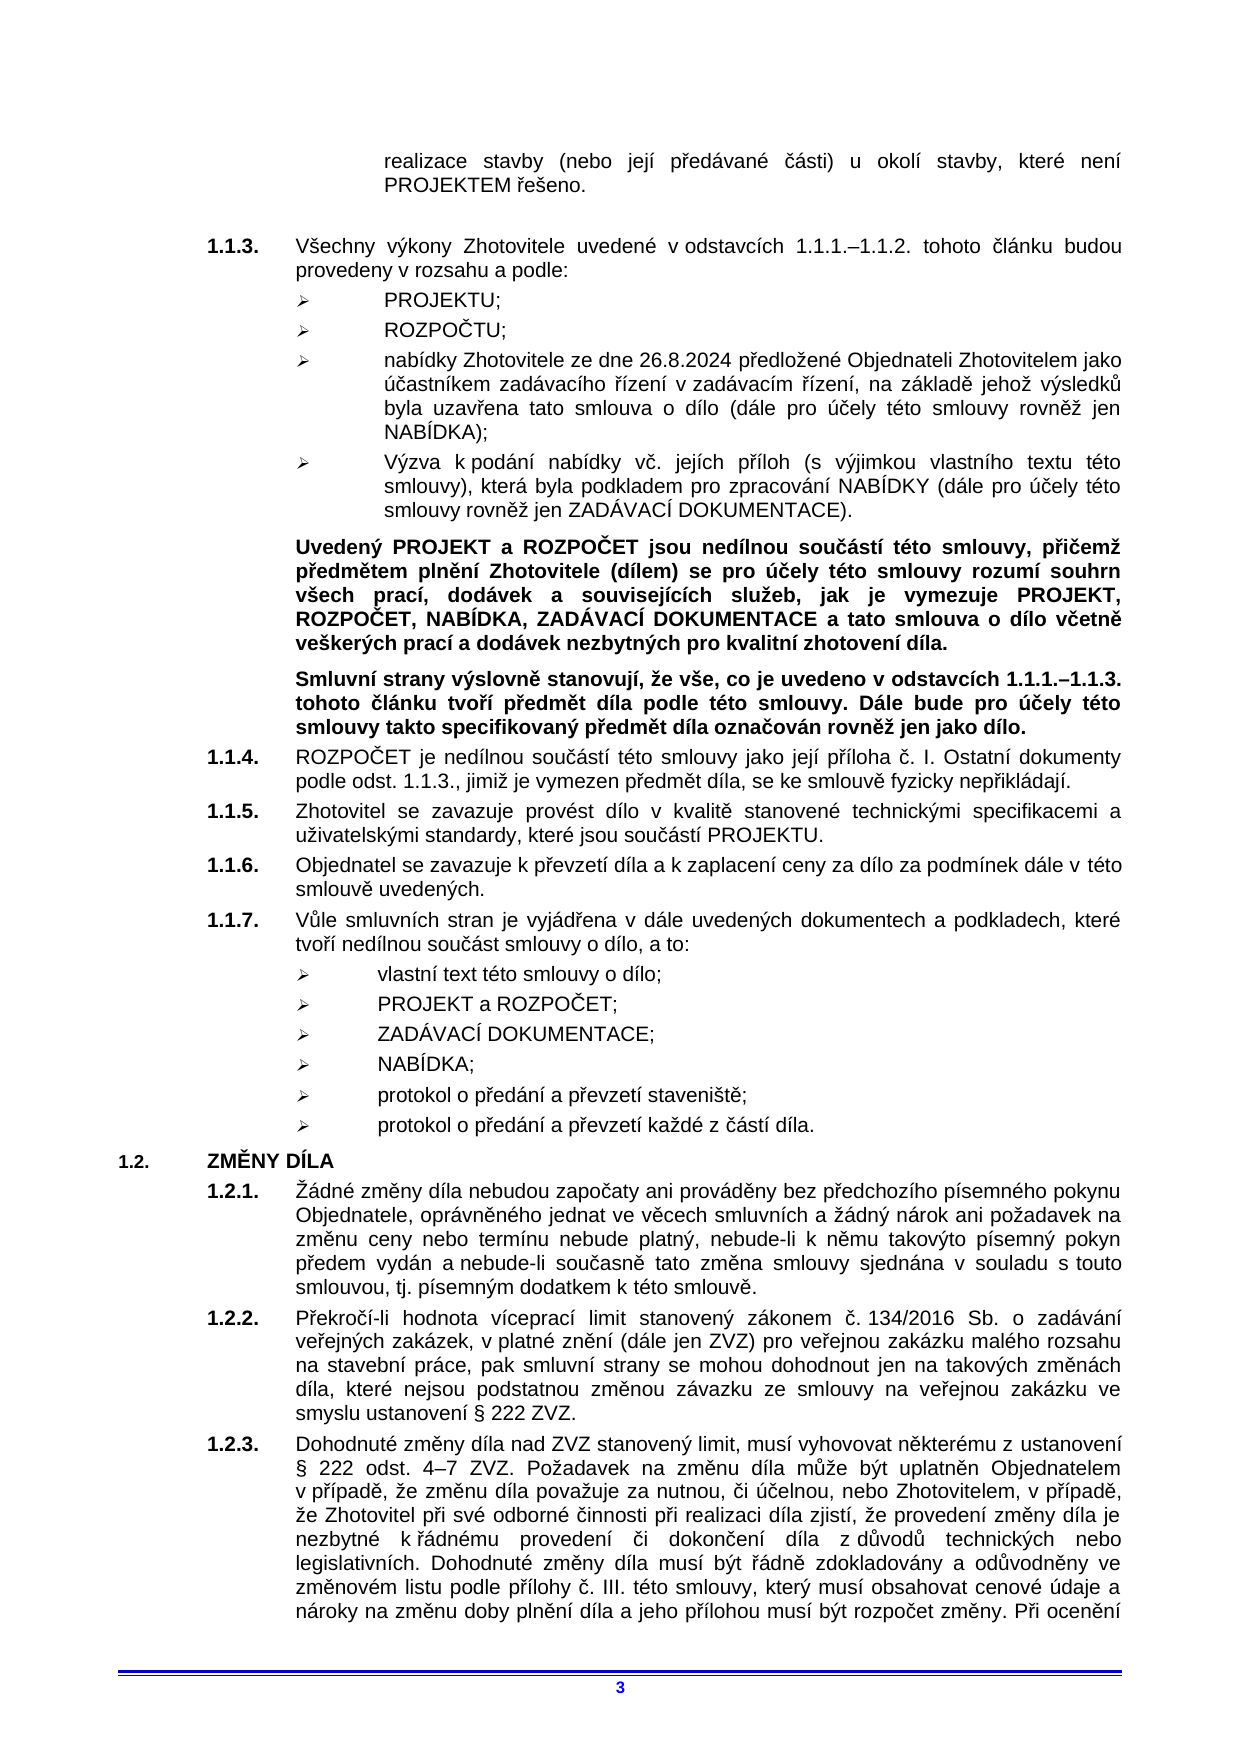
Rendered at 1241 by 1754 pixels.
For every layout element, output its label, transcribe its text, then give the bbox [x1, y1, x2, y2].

list protokol o předání a převzetí každé z částí díla. [295, 1113, 1122, 1137]
list protokol o předání a převzetí staveniště; [295, 1082, 1122, 1106]
text Uvedený PROJEKT a ROZPOČET jsou nedílnou součástí této smlouvy, přičemž předmětem plnění Zhotovitele (dílem) se pro účely této smlouvy rozumí souhrn všech prací, dodávek a souvisejících služeb, jak je vymezuje PROJEKT, ROZPOČET, NABÍDKA, zadávací dokumentace a tato smlouva o dílo včetně veškerých prací a dodávek nezbytných pro kvalitní zhotovení díla. [295, 534, 1122, 654]
subtitle Objednatel se zavazuje k převzetí díla a k zaplacení ceny za dílo za podmínek dále v této smlouvě uvedených. [207, 853, 1122, 901]
subtitle Dohodnuté změny díla nad ZVZ stanovený limit, musí vyhovovat některému z ustanovení § 222 odst. 4–7 ZVZ. Požadavek na změnu díla může být uplatněn Objednatelem v případě, že změnu díla považuje za nutnou, či účelnou, nebo Zhotovitelem, v případě, že Zhotovitel při své odborné činnosti při realizaci díla zjistí, že provedení změny díla je nezbytné k řádnému provedení či dokončení díla z důvodů technických nebo legislativních. Dohodnuté změny díla musí být řádně zdokladovány a odůvodněny ve změnovém listu podle přílohy č. III. této smlouvy, který musí obsahovat cenové údaje a nároky na změnu doby plnění díla a jeho přílohou musí být rozpočet změny. Při ocenění [207, 1431, 1122, 1623]
list ROZPOČTU; [295, 318, 1122, 342]
subtitle Všechny výkony Zhotovitele uvedené v odstavcích 1.1.1.–1.1.2. tohoto článku budou provedeny v rozsahu a podle: [207, 233, 1122, 281]
list NABÍDKA; [295, 1052, 1122, 1076]
list nabídky Zhotovitele ze dne 26.8.2024 předložené Objednateli Zhotovitelem jako účastníkem zadávacího řízení v zadávacím řízení, na základě jehož výsledků byla uzavřena tato smlouva o dílo (dále pro účely této smlouvy rovněž jen NABÍDKA); [295, 348, 1122, 444]
list PROJEKTU; [295, 288, 1122, 312]
text realizace stavby (nebo její předávané části) u okolí stavby, které není PROJEKTEM řešeno. [295, 149, 1122, 197]
text Smluvní strany výslovně stanovují, že vše, co je uvedeno v odstavcích 1.1.1.–1.1.3. tohoto článku tvoří předmět díla podle této smlouvy. Dále bude pro účely této smlouvy takto specifikovaný předmět díla označován rovněž jen jako dílo. [295, 667, 1122, 739]
list vlastní text této smlouvy o dílo; [295, 962, 1122, 986]
subtitle Překročí-li hodnota víceprací limit stanovený zákonem č. 134/2016 Sb. o zadávání veřejných zakázek, v platné znění (dále jen ZVZ) pro veřejnou zakázku malého rozsahu na stavební práce, pak smluvní strany se mohou dohodnout jen na takových změnách díla, které nejsou podstatnou změnou závazku ze smlouvy na veřejnou zakázku ve smyslu ustanovení § 222 ZVZ. [207, 1305, 1122, 1425]
subtitle ZMĚNY DÍLA [118, 1149, 1122, 1173]
subtitle Zhotovitel se zavazuje provést dílo v kvalitě stanovené technickými specifikacemi a uživatelskými standardy, které jsou součástí PROJEKTU. [207, 799, 1122, 847]
subtitle ROZPOČET je nedílnou součástí této smlouvy jako její příloha č. I. Ostatní dokumenty podle odst. 1.1.3., jimiž je vymezen předmět díla, se ke smlouvě fyzicky nepřikládají. [207, 745, 1122, 793]
subtitle Žádné změny díla nebudou započaty ani prováděny bez předchozího písemného pokynu Objednatele, oprávněného jednat ve věcech smluvních a žádný nárok ani požadavek na změnu ceny nebo termínu nebude platný, nebude-li k němu takovýto písemný pokyn předem vydán a nebude-li současně tato změna smlouvy sjednána v souladu s touto smlouvou, tj. písemným dodatkem k této smlouvě. [207, 1179, 1122, 1299]
subtitle Vůle smluvních stran je vyjádřena v dále uvedených dokumentech a podkladech, které tvoří nedílnou součást smlouvy o dílo, a to: [207, 907, 1122, 955]
list Výzva k podání nabídky vč. jejích příloh (s výjimkou vlastního textu této smlouvy), která byla podkladem pro zpracování NABÍDKY (dále pro účely této smlouvy rovněž jen zadávací dokumentace). [295, 450, 1122, 522]
list zadávací dokumentace; [295, 1022, 1122, 1046]
list PROJEKT a ROZPOČET; [295, 992, 1122, 1016]
